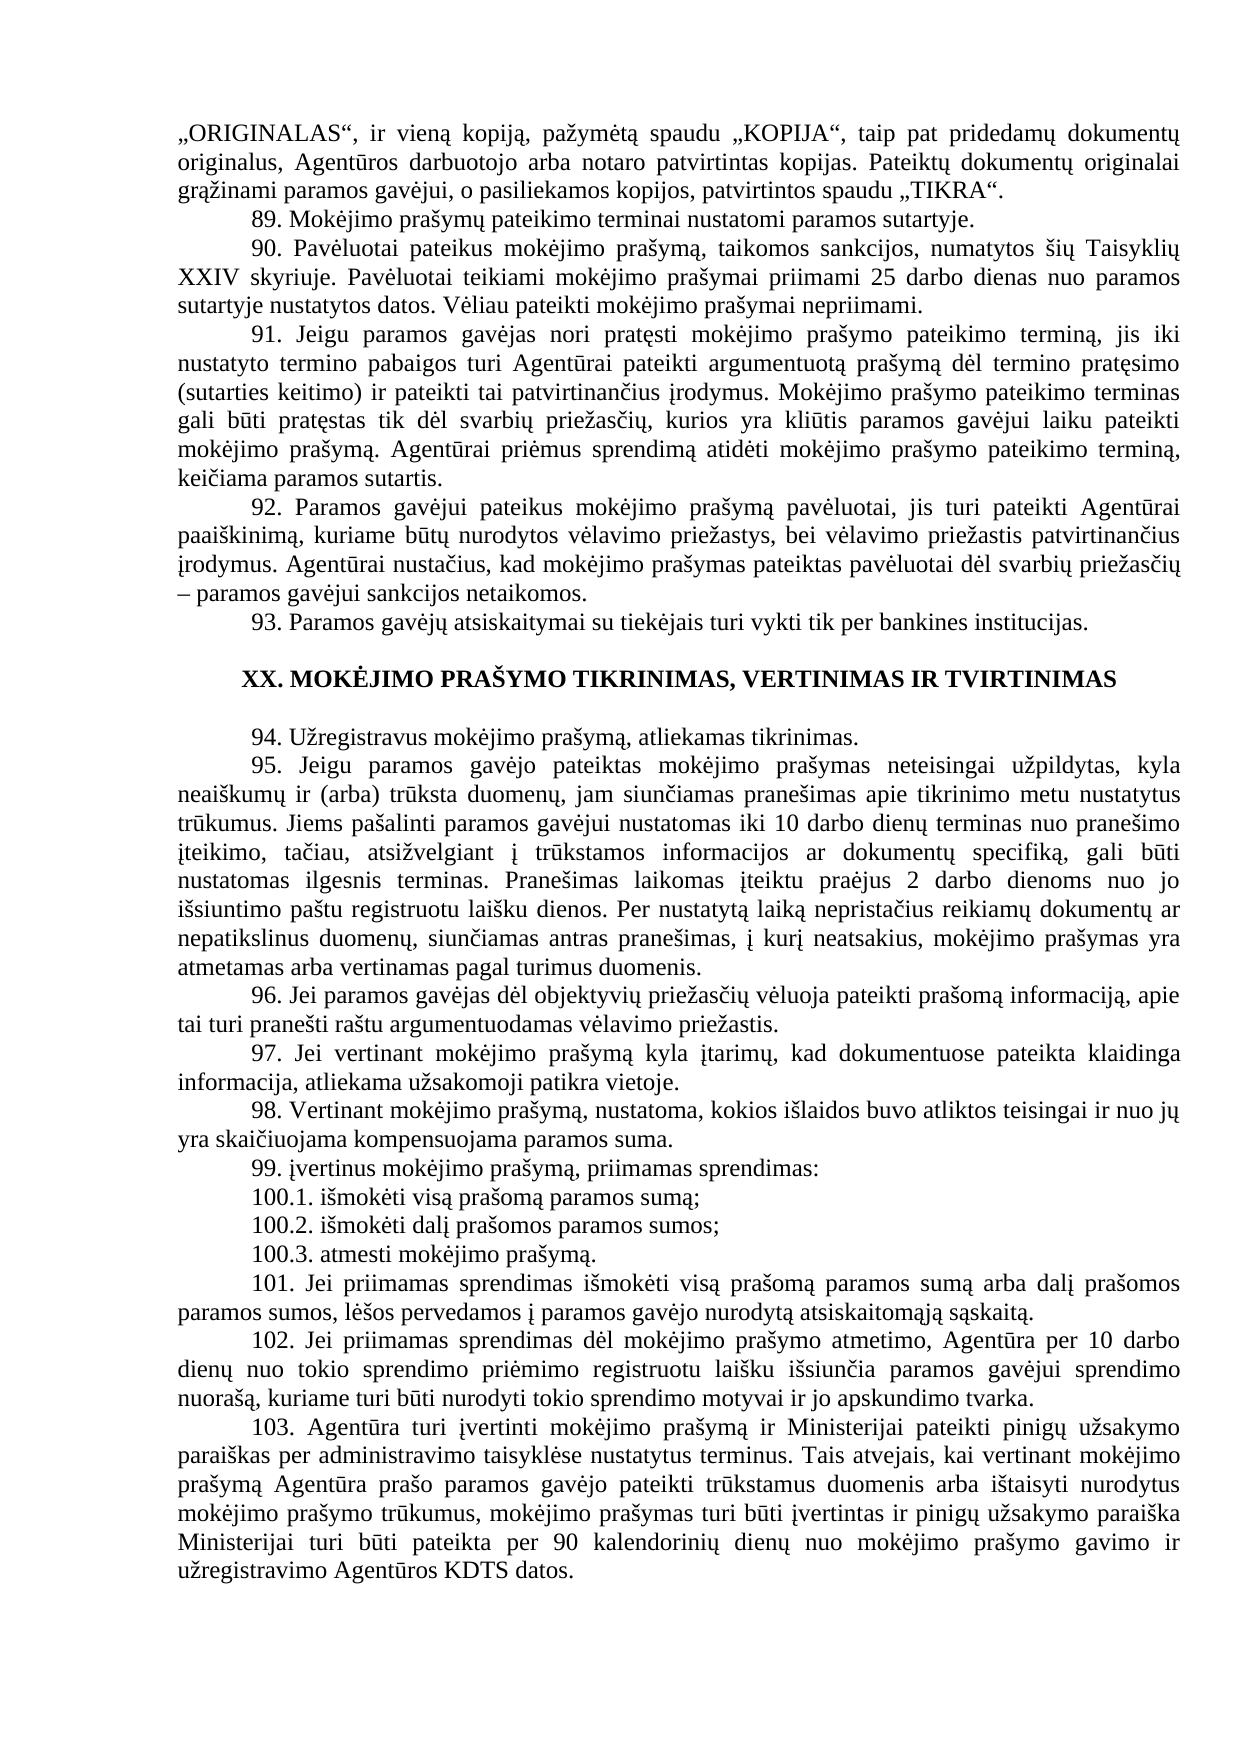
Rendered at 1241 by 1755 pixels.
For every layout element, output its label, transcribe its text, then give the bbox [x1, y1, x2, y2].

text 99. įvertinus mokėjimo prašymą, priimamas sprendimas: [177, 1153, 1181, 1182]
text 100.3. atmesti mokėjimo prašymą. [177, 1239, 1181, 1268]
text XX. MOKĖJIMO PRAŠYMO TIKRINIMAS, VERTINIMAS IR TVIRTINIMAS [177, 664, 1181, 693]
text 101. Jei priimamas sprendimas išmokėti visą prašomą paramos sumą arba dalį prašomos paramos sumos, lėšos pervedamos į paramos gavėjo nurodytą atsiskaitomąją sąskaitą. [177, 1268, 1181, 1326]
text 94. Užregistravus mokėjimo prašymą, atliekamas tikrinimas. [177, 722, 1181, 751]
text 89. Mokėjimo prašymų pateikimo terminai nustatomi paramos sutartyje. [177, 204, 1181, 233]
text 91. Jeigu paramos gavėjas nori pratęsti mokėjimo prašymo pateikimo terminą, jis iki nustatyto termino pabaigos turi Agentūrai pateikti argumentuotą prašymą dėl termino pratęsimo (sutarties keitimo) ir pateikti tai patvirtinančius įrodymus. Mokėjimo prašymo pateikimo terminas gali būti pratęstas tik dėl svarbių priežasčių, kurios yra kliūtis paramos gavėjui laiku pateikti mokėjimo prašymą. Agentūrai priėmus sprendimą atidėti mokėjimo prašymo pateikimo terminą, keičiama paramos sutartis. [177, 319, 1181, 492]
text „ORIGINALAS“, ir vieną kopiją, pažymėtą spaudu „KOPIJA“, taip pat pridedamų dokumentų originalus, Agentūros darbuotojo arba notaro patvirtintas kopijas. Pateiktų dokumentų originalai grąžinami paramos gavėjui, o pasiliekamos kopijos, patvirtintos spaudu „TIKRA“. [177, 118, 1181, 204]
text 96. Jei paramos gavėjas dėl objektyvių priežasčių vėluoja pateikti prašomą informaciją, apie tai turi pranešti raštu argumentuodamas vėlavimo priežastis. [177, 981, 1181, 1038]
text 95. Jeigu paramos gavėjo pateiktas mokėjimo prašymas neteisingai užpildytas, kyla neaiškumų ir (arba) trūksta duomenų, jam siunčiamas pranešimas apie tikrinimo metu nustatytus trūkumus. Jiems pašalinti paramos gavėjui nustatomas iki 10 darbo dienų terminas nuo pranešimo įteikimo, tačiau, atsižvelgiant į trūkstamos informacijos ar dokumentų specifiką, gali būti nustatomas ilgesnis terminas. Pranešimas laikomas įteiktu praėjus 2 darbo dienoms nuo jo išsiuntimo paštu registruotu laišku dienos. Per nustatytą laiką nepristačius reikiamų dokumentų ar nepatikslinus duomenų, siunčiamas antras pranešimas, į kurį neatsakius, mokėjimo prašymas yra atmetamas arba vertinamas pagal turimus duomenis. [177, 751, 1181, 981]
text 100.2. išmokėti dalį prašomos paramos sumos; [177, 1211, 1181, 1239]
text 102. Jei priimamas sprendimas dėl mokėjimo prašymo atmetimo, Agentūra per 10 darbo dienų nuo tokio sprendimo priėmimo registruotu laišku išsiunčia paramos gavėjui sprendimo nuorašą, kuriame turi būti nurodyti tokio sprendimo motyvai ir jo apskundimo tvarka. [177, 1326, 1181, 1412]
text 92. Paramos gavėjui pateikus mokėjimo prašymą pavėluotai, jis turi pateikti Agentūrai paaiškinimą, kuriame būtų nurodytos vėlavimo priežastys, bei vėlavimo priežastis patvirtinančius įrodymus. Agentūrai nustačius, kad mokėjimo prašymas pateiktas pavėluotai dėl svarbių priežasčių – paramos gavėjui sankcijos netaikomos. [177, 492, 1181, 607]
text 97. Jei vertinant mokėjimo prašymą kyla įtarimų, kad dokumentuose pateikta klaidinga informacija, atliekama užsakomoji patikra vietoje. [177, 1038, 1181, 1096]
text 98. Vertinant mokėjimo prašymą, nustatoma, kokios išlaidos buvo atliktos teisingai ir nuo jų yra skaičiuojama kompensuojama paramos suma. [177, 1096, 1181, 1153]
text 103. Agentūra turi įvertinti mokėjimo prašymą ir Ministerijai pateikti pinigų užsakymo paraiškas per administravimo taisyklėse nustatytus terminus. Tais atvejais, kai vertinant mokėjimo prašymą Agentūra prašo paramos gavėjo pateikti trūkstamus duomenis arba ištaisyti nurodytus mokėjimo prašymo trūkumus, mokėjimo prašymas turi būti įvertintas ir pinigų užsakymo paraiška Ministerijai turi būti pateikta per 90 kalendorinių dienų nuo mokėjimo prašymo gavimo ir užregistravimo Agentūros KDTS datos. [177, 1412, 1181, 1584]
text 90. Pavėluotai pateikus mokėjimo prašymą, taikomos sankcijos, numatytos šių Taisyklių XXIV skyriuje. Pavėluotai teikiami mokėjimo prašymai priimami 25 darbo dienas nuo paramos sutartyje nustatytos datos. Vėliau pateikti mokėjimo prašymai nepriimami. [177, 233, 1181, 319]
text 100.1. išmokėti visą prašomą paramos sumą; [177, 1182, 1181, 1211]
text 93. Paramos gavėjų atsiskaitymai su tiekėjais turi vykti tik per bankines institucijas. [177, 607, 1181, 636]
